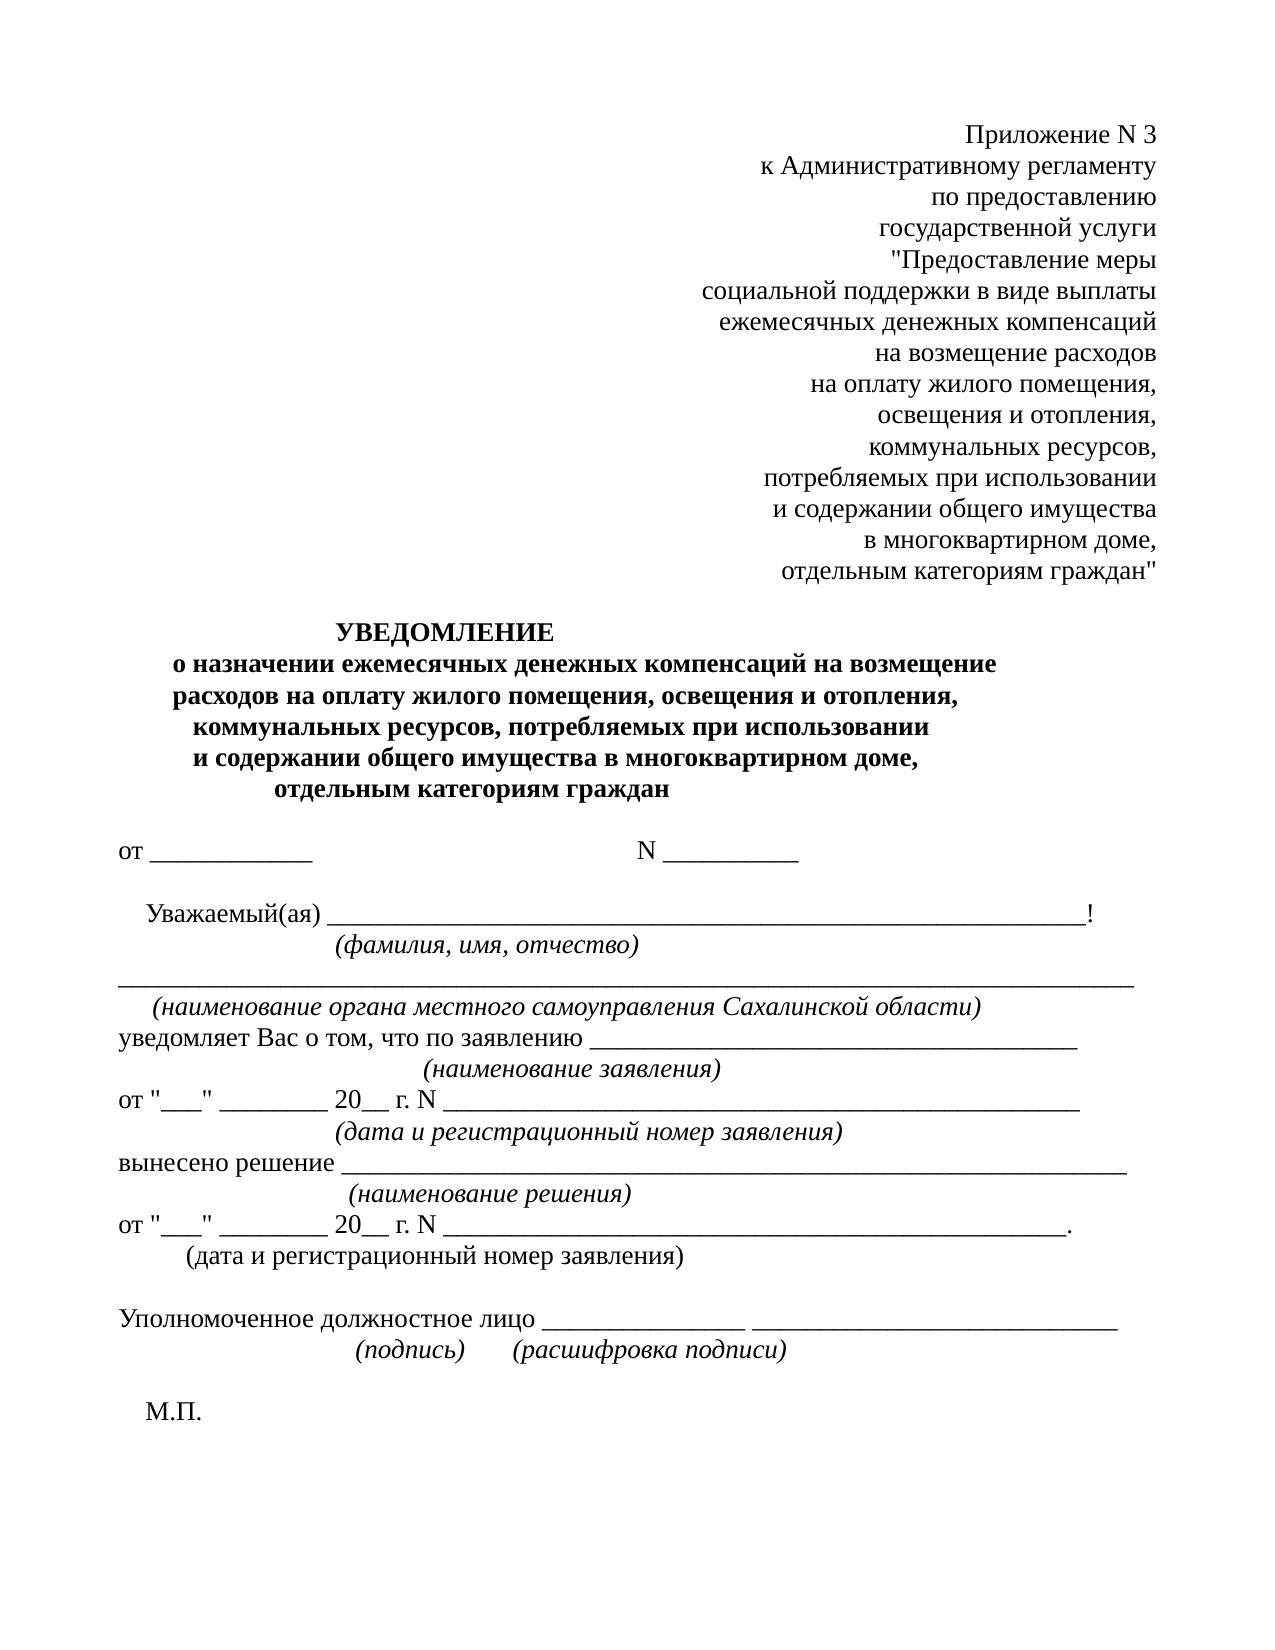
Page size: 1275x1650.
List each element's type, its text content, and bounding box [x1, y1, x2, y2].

text и содержании общего имущества [118, 492, 1157, 523]
text вынесено решение __________________________________________________________ [118, 1146, 1157, 1177]
text коммунальных ресурсов, потребляемых при использовании [118, 710, 1157, 741]
text УВЕДОМЛЕНИЕ [118, 616, 1157, 648]
text потребляемых при использовании [118, 461, 1157, 492]
text (дата и регистрационный номер заявления) [118, 1239, 1157, 1271]
text ___________________________________________________________________________ [118, 959, 1157, 990]
text (фамилия, имя, отчество) [118, 928, 1157, 959]
text от "___" ________ 20__ г. N _______________________________________________ [118, 1084, 1157, 1115]
text на оплату жилого помещения, [118, 367, 1157, 398]
text освещения и отопления, [118, 398, 1157, 429]
text государственной услуги [118, 212, 1157, 243]
text в многоквартирном доме, [118, 523, 1157, 554]
text уведомляет Вас о том, что по заявлению ____________________________________ [118, 1021, 1157, 1052]
text Уполномоченное должностное лицо _______________ ___________________________ [118, 1302, 1157, 1333]
text по предоставлению [118, 180, 1157, 212]
text расходов на оплату жилого помещения, освещения и отопления, [118, 679, 1157, 710]
text к Административному регламенту [118, 149, 1157, 180]
text коммунальных ресурсов, [118, 429, 1157, 461]
text (наименование решения) [118, 1177, 1157, 1208]
text (подпись) (расшифровка подписи) [118, 1333, 1157, 1364]
text (наименование органа местного самоуправления Сахалинской области) [118, 990, 1157, 1021]
text Уважаемый(ая) ________________________________________________________! [118, 897, 1157, 928]
text о назначении ежемесячных денежных компенсаций на возмещение [118, 648, 1157, 679]
text от "___" ________ 20__ г. N ______________________________________________. [118, 1208, 1157, 1239]
text ежемесячных денежных компенсаций [118, 305, 1157, 336]
text (дата и регистрационный номер заявления) [118, 1115, 1157, 1146]
text отдельным категориям граждан" [118, 554, 1157, 585]
text "Предоставление меры [118, 243, 1157, 274]
text М.П. [118, 1395, 1157, 1426]
text (наименование заявления) [118, 1052, 1157, 1084]
subtitle Приложение N 3 [118, 118, 1157, 149]
text социальной поддержки в виде выплаты [118, 274, 1157, 305]
text и содержании общего имущества в многоквартирном доме, [118, 741, 1157, 772]
text от ____________ N __________ [118, 834, 1157, 866]
text на возмещение расходов [118, 336, 1157, 367]
text отдельным категориям граждан [118, 772, 1157, 803]
